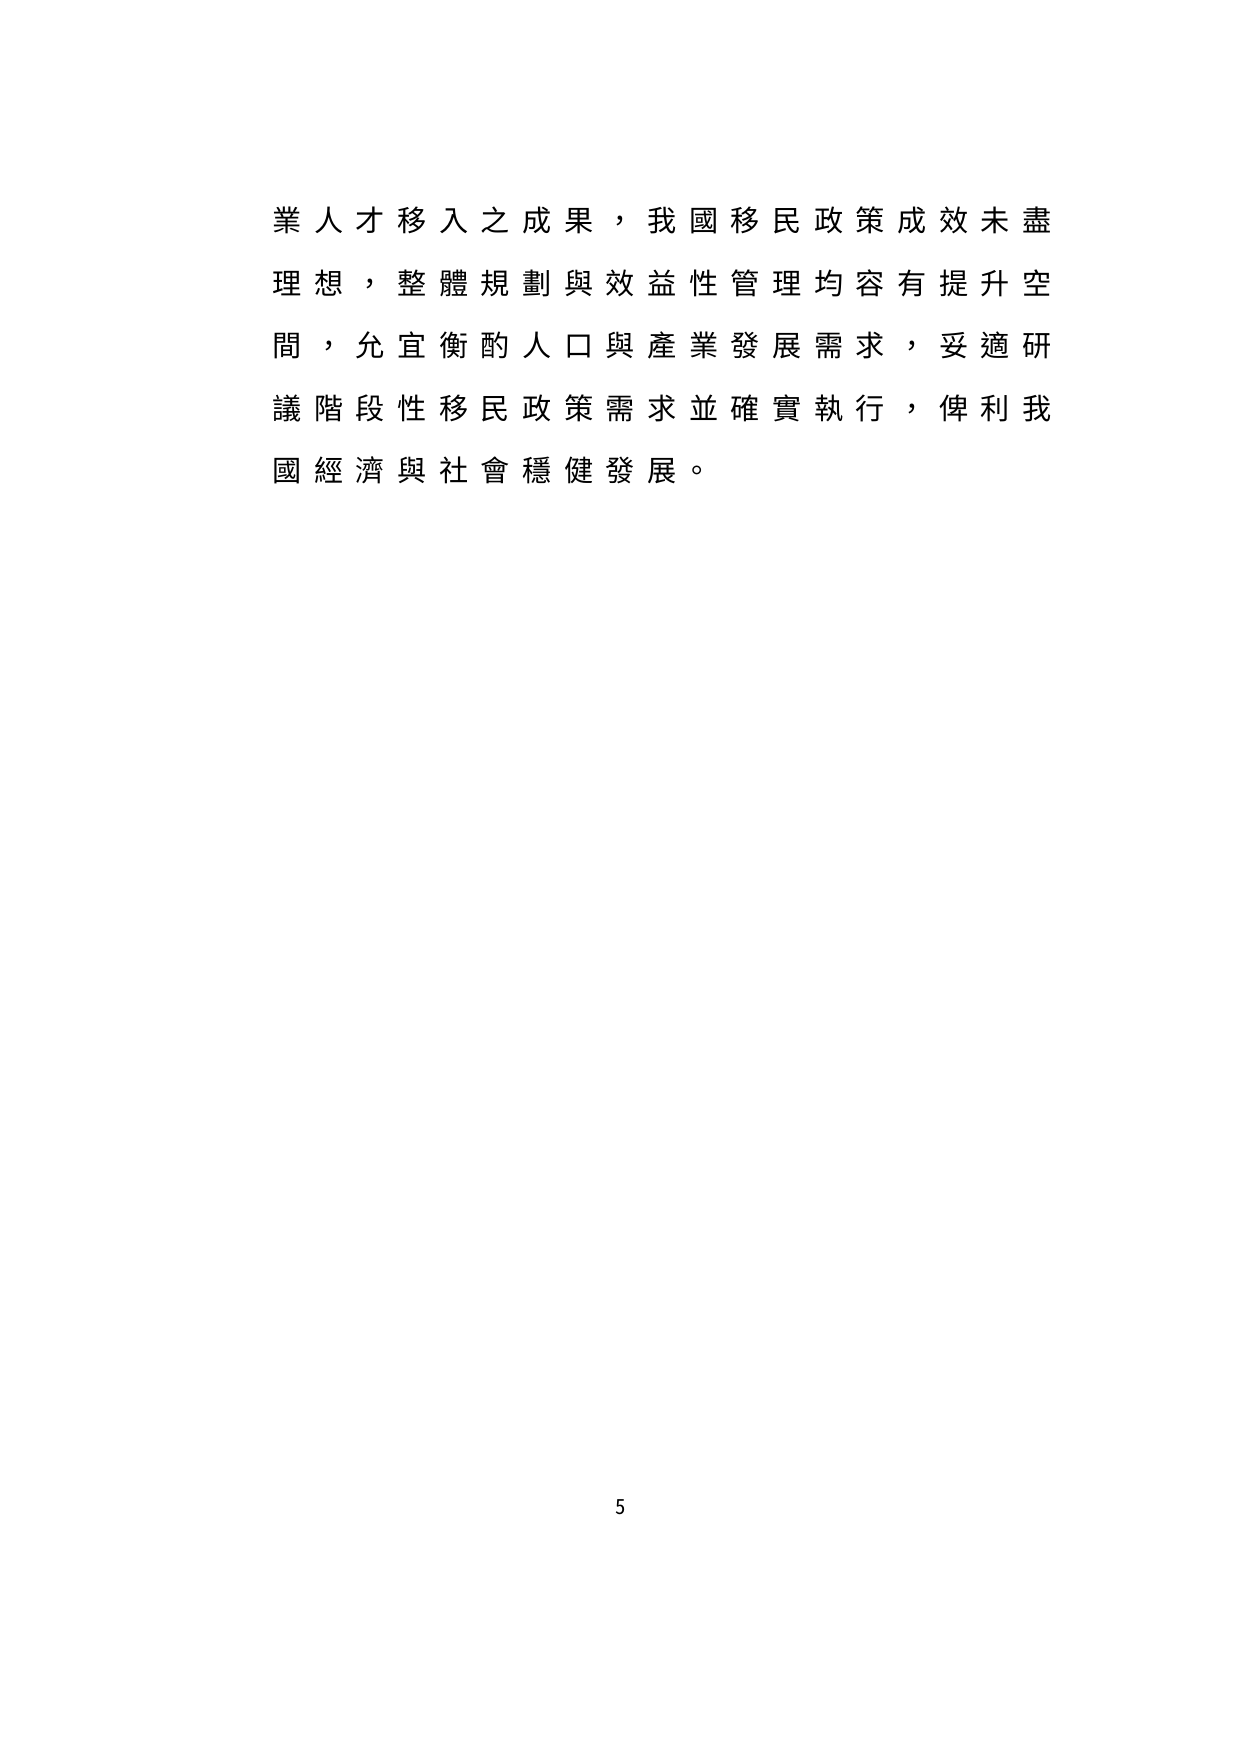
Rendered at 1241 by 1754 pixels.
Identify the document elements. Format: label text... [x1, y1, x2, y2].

text 業人才移入之成果，我國移民政策成效未盡理想，整體規劃與效益性管理均容有提升空間，允宜衡酌人口與產業發展需求，妥適研議階段性移民政策需求並確實執行，俾利我國經濟與社會穩健發展。 [242, 177, 1058, 490]
